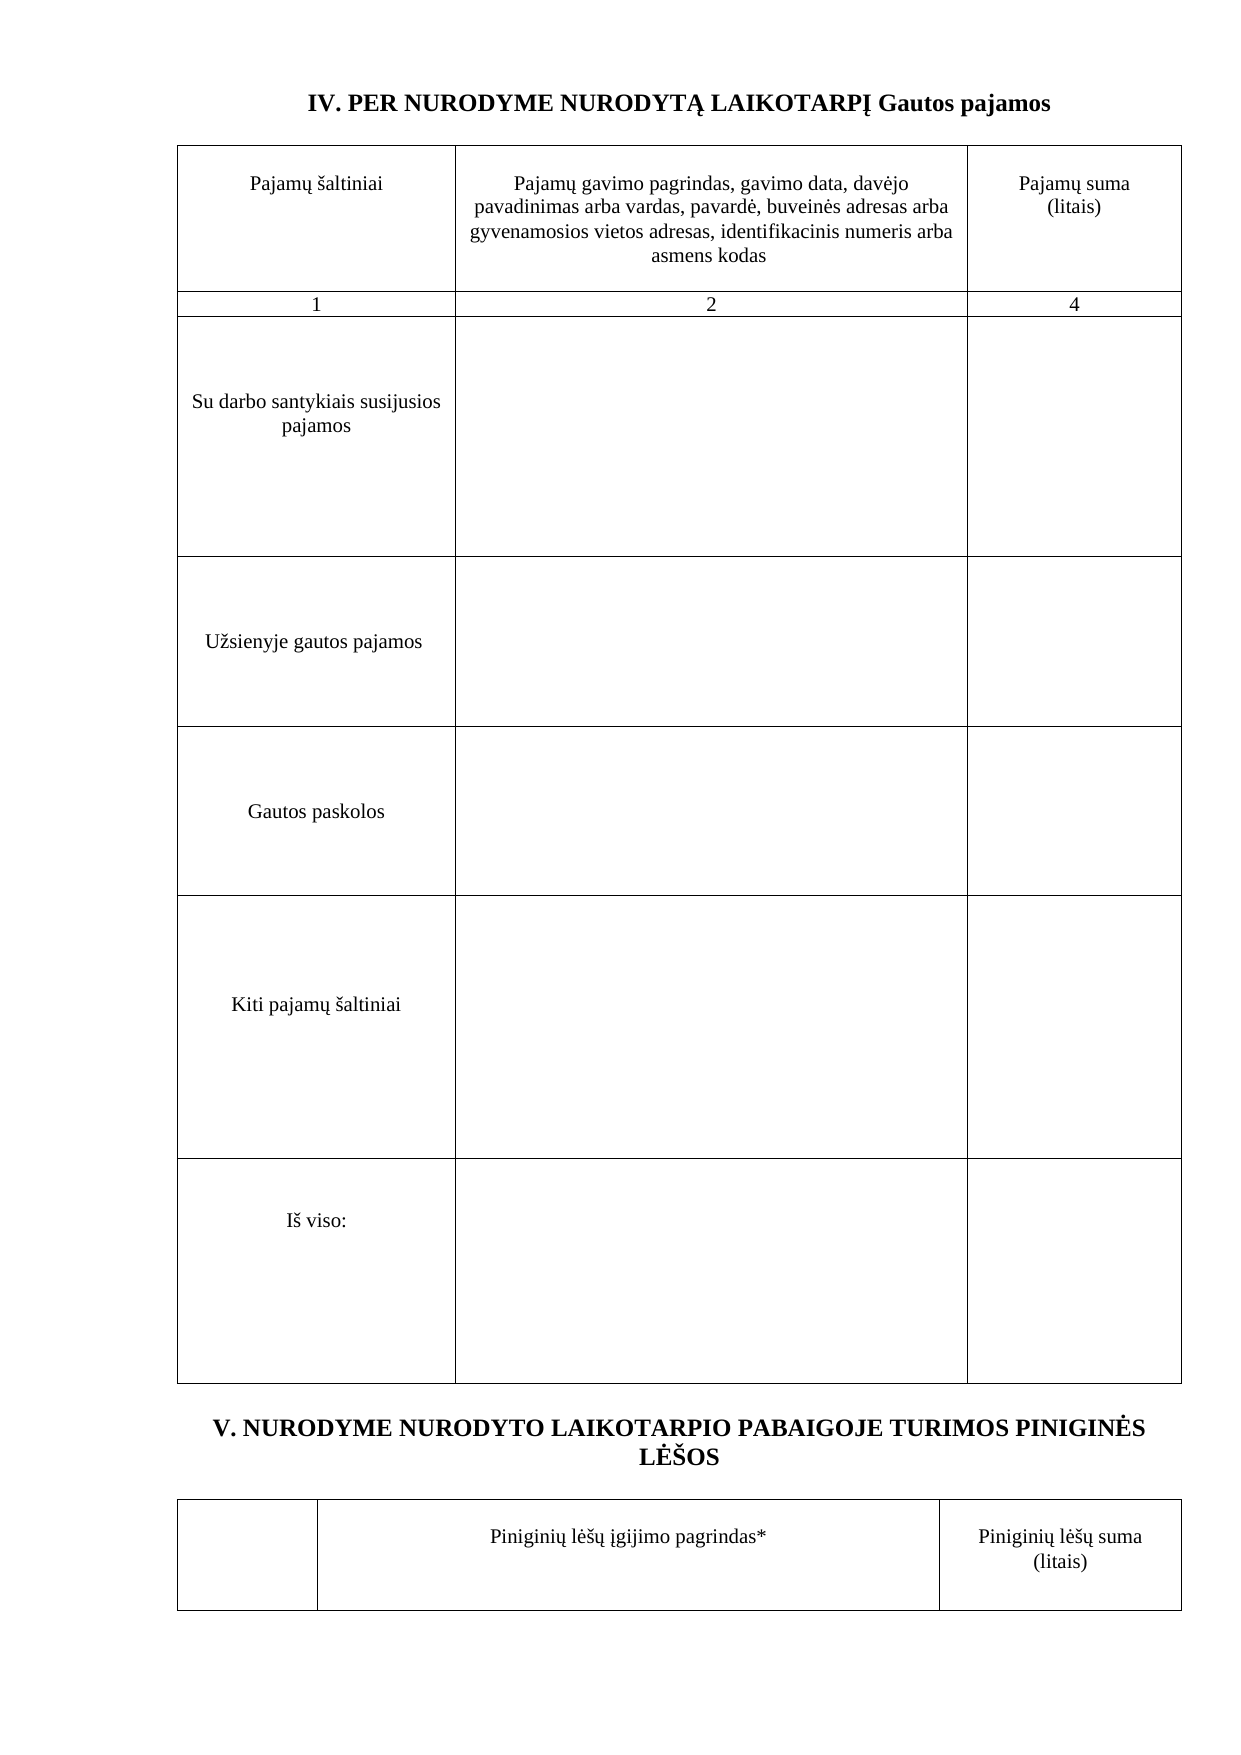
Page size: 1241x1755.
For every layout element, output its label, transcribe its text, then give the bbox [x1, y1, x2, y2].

table_cell Kiti pajamų šaltiniai [178, 896, 455, 1158]
table_cell Su darbo santykiais susijusios pajamos [178, 317, 455, 556]
table_cell [456, 896, 967, 1158]
table_header Piniginių lėšų įgijimo pagrindas* [318, 1500, 939, 1610]
table_header Pajamų gavimo pagrindas, gavimo data, davėjo pavadinimas arba vardas, pavardė, buveinės adresas arba gyvenamosios vietos adresas, identifikacinis numeris arba asmens kodas [456, 146, 967, 291]
table_cell [456, 557, 967, 726]
table_cell [456, 1159, 967, 1383]
table_cell 2 [456, 292, 967, 316]
table_cell 1 [178, 292, 455, 316]
table_header Pajamų šaltiniai [178, 146, 455, 291]
table_cell [456, 317, 967, 556]
text IV. PER NURODYME NURODYTĄ LAIKOTARPĮ Gautos pajamos [177, 88, 1181, 117]
table_cell [456, 727, 967, 895]
table_cell Gautos paskolos [178, 727, 455, 895]
table_cell Iš viso: [178, 1159, 455, 1383]
table_cell [968, 557, 1181, 726]
table_cell [968, 317, 1181, 556]
table_cell [968, 727, 1181, 895]
table_cell Užsienyje gautos pajamos [178, 557, 455, 726]
text V. NUrodyme nurodyto laikotarpio pabaigoje turimos piniginės lėšos [177, 1413, 1181, 1471]
table_cell [968, 1159, 1181, 1383]
table_header Pajamų suma (litais) [968, 146, 1181, 291]
table_header [178, 1500, 317, 1610]
table_header Piniginių lėšų suma (litais) [940, 1500, 1181, 1610]
table_cell [968, 896, 1181, 1158]
table_cell 4 [968, 292, 1181, 316]
